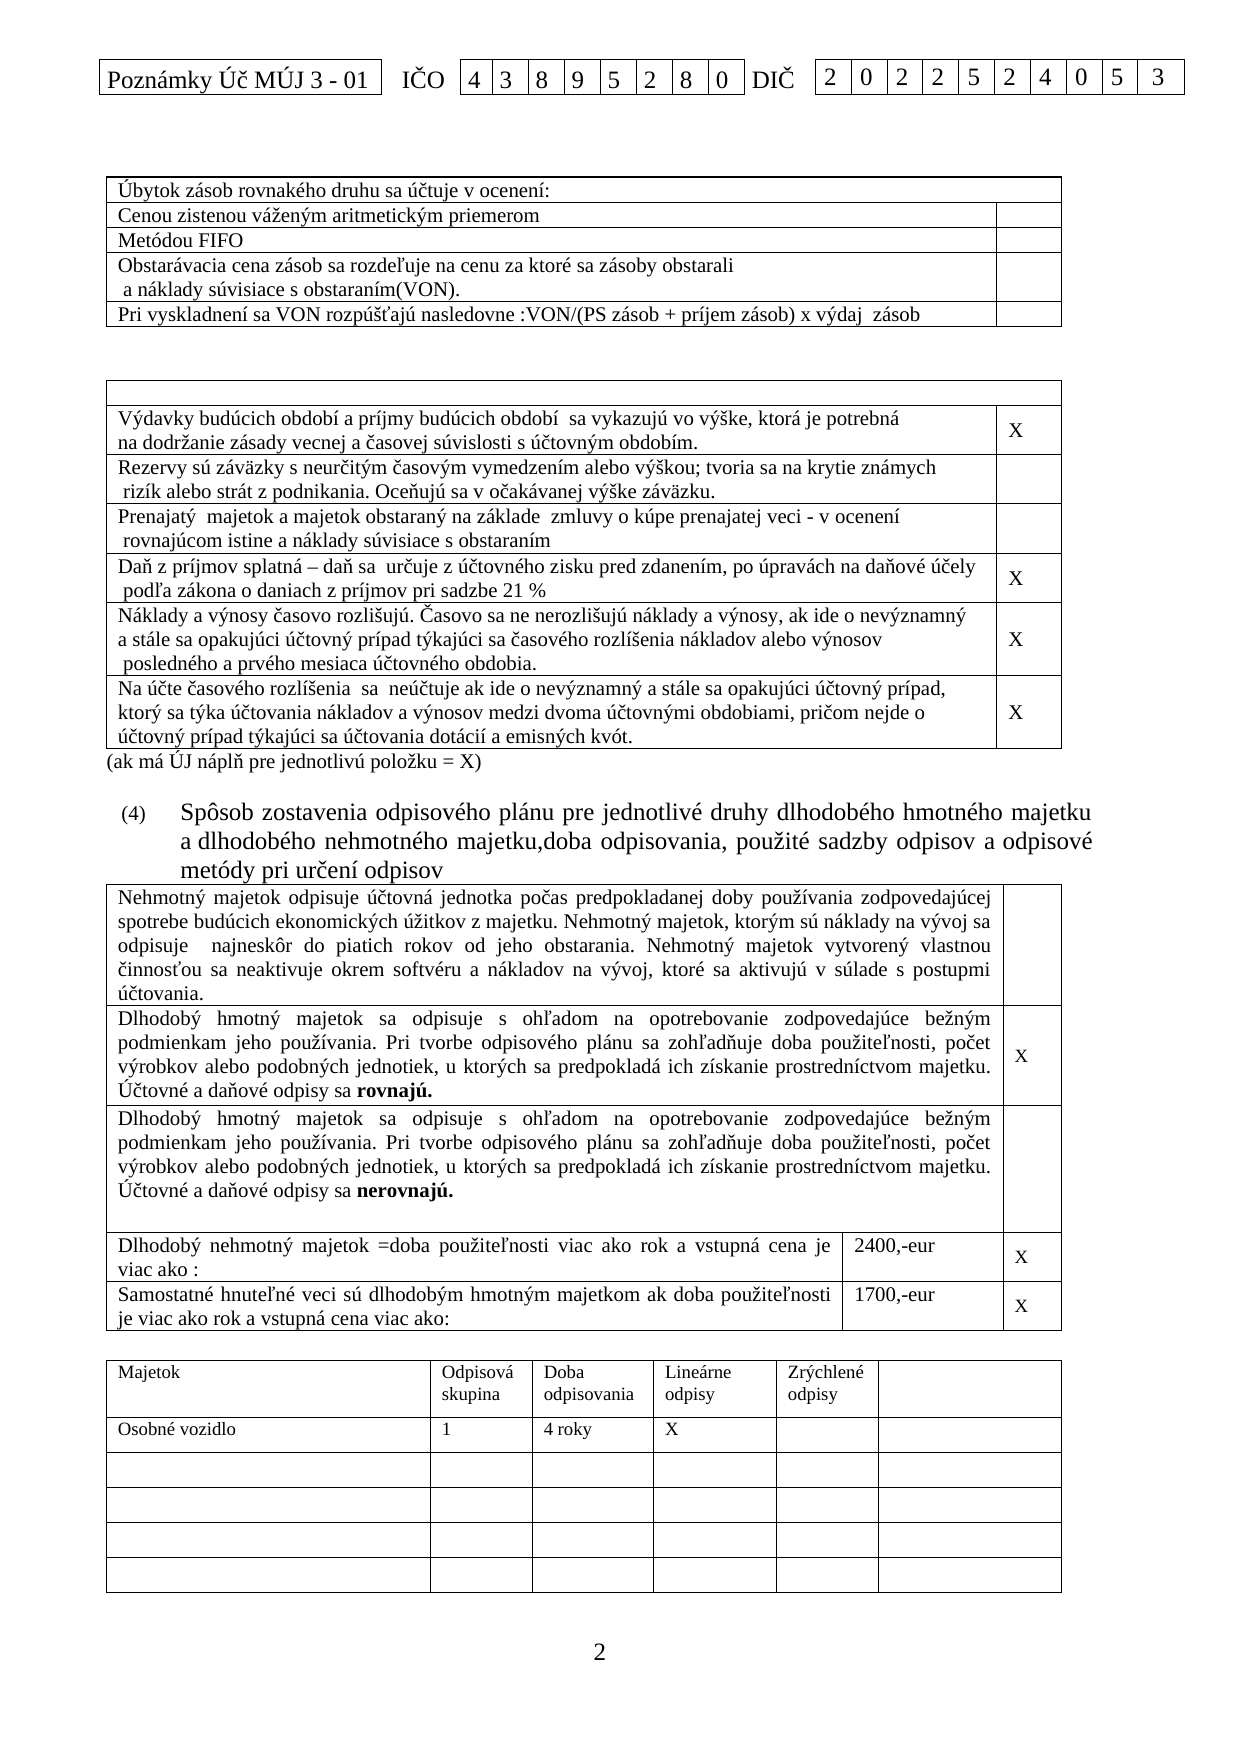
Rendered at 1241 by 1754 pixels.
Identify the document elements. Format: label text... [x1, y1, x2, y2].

table_cell [654, 1523, 776, 1557]
table_cell X [997, 603, 1061, 675]
table_cell Výdavky budúcich období a príjmy budúcich období sa vykazujú vo výške, ktorá je potrebná na dodržanie zásady vecnej a časovej súvislosti s účtovným obdobím. [107, 406, 996, 454]
table_header [879, 1361, 1061, 1417]
table_cell Rezervy sú záväzky s neurčitým časovým vymedzením alebo výškou; tvoria sa na krytie známych rizík alebo strát z podnikania. Oceňujú sa v očakávanej výške záväzku. [107, 455, 996, 503]
table_cell [431, 1523, 532, 1557]
table_cell [879, 1453, 1061, 1487]
table_header Majetok [107, 1361, 430, 1417]
table_cell [777, 1488, 878, 1522]
table_cell X [997, 676, 1061, 748]
table_cell [879, 1523, 1061, 1557]
table_cell [997, 253, 1061, 301]
table_cell 1700,-eur [843, 1282, 1003, 1330]
table_cell 4 roky [533, 1418, 653, 1452]
table_header Lineárne odpisy [654, 1361, 776, 1417]
table_cell [533, 1523, 653, 1557]
table_cell [107, 1488, 430, 1522]
table_cell [997, 203, 1061, 227]
table_cell [777, 1558, 878, 1592]
table_cell X [997, 406, 1061, 454]
table_cell [997, 455, 1061, 503]
table_cell [997, 302, 1061, 326]
table_cell [654, 1558, 776, 1592]
table_cell [654, 1488, 776, 1522]
table_cell [107, 1558, 430, 1592]
table_cell [1004, 1106, 1061, 1232]
table_cell [654, 1453, 776, 1487]
table_header [1004, 885, 1061, 1005]
table_cell [431, 1558, 532, 1592]
table_cell [879, 1418, 1061, 1452]
table_cell Metódou FIFO [107, 228, 996, 252]
table_header Úbytok zásob rovnakého druhu sa účtuje v ocenení: [107, 178, 1061, 202]
table_header Odpisová skupina [431, 1361, 532, 1417]
table_cell [777, 1523, 878, 1557]
table_cell Daň z príjmov splatná – daň sa určuje z účtovného zisku pred zdanením, po úpravách na daňové účely podľa zákona o daniach z príjmov pri sadzbe 21 % [107, 554, 996, 602]
table_cell 1 [431, 1418, 532, 1452]
table_cell Pri vyskladnení sa VON rozpúšťajú nasledovne :VON/(PS zásob + príjem zásob) x výdaj zásob [107, 302, 996, 326]
table_cell X [1004, 1233, 1061, 1281]
table_cell [533, 1558, 653, 1592]
table_cell Náklady a výnosy časovo rozlišujú. Časovo sa ne nerozlišujú náklady a výnosy, ak ide o nevýznamný a stále sa opakujúci účtovný prípad týkajúci sa časového rozlíšenia nákladov alebo výnosov posledného a prvého mesiaca účtovného obdobia. [107, 603, 996, 675]
table_cell 2400,-eur [843, 1233, 1003, 1281]
table_header Doba odpisovania [533, 1361, 653, 1417]
table_cell [879, 1488, 1061, 1522]
table_cell [533, 1488, 653, 1522]
table_cell X [1004, 1282, 1061, 1330]
table_cell X [1004, 1006, 1061, 1105]
table_cell [777, 1418, 878, 1452]
table_cell [431, 1488, 532, 1522]
table_cell Obstarávacia cena zásob sa rozdeľuje na cenu za ktoré sa zásoby obstarali a náklady súvisiace s obstaraním(VON). [107, 253, 996, 301]
table_cell [431, 1453, 532, 1487]
table_cell Cenou zistenou váženým aritmetickým priemerom [107, 203, 996, 227]
table_cell [777, 1453, 878, 1487]
table_cell Samostatné hnuteľné veci sú dlhodobým hmotným majetkom ak doba použiteľnosti je viac ako rok a vstupná cena viac ako: [107, 1282, 842, 1330]
table_cell Prenajatý majetok a majetok obstaraný na základe zmluvy o kúpe prenajatej veci - v ocenení rovnajúcom istine a náklady súvisiace s obstaraním [107, 504, 996, 552]
table_cell Na účte časového rozlíšenia sa neúčtuje ak ide o nevýznamný a stále sa opakujúci účtovný prípad, ktorý sa týka účtovania nákladov a výnosov medzi dvoma účtovnými obdobiami, pričom nejde o účtovný prípad týkajúci sa účtovania dotácií a emisných kvót. [107, 676, 996, 748]
table_cell Dlhodobý hmotný majetok sa odpisuje s ohľadom na opotrebovanie zodpovedajúce bežným podmienkam jeho používania. Pri tvorbe odpisového plánu sa zohľadňuje doba použiteľnosti, počet výrobkov alebo podobných jednotiek, u ktorých sa predpokladá ich získanie prostredníctvom majetku. Účtovné a daňové odpisy sa rovnajú. [107, 1006, 1003, 1105]
table_cell X [997, 554, 1061, 602]
table_header Zrýchlené odpisy [777, 1361, 878, 1417]
table_header Nehmotný majetok odpisuje účtovná jednotka počas predpokladanej doby používania zodpovedajúcej spotrebe budúcich ekonomických úžitkov z majetku. Nehmotný majetok, ktorým sú náklady na vývoj sa odpisuje najneskôr do piatich rokov od jeho obstarania. Nehmotný majetok vytvorený vlastnou činnosťou sa neaktivuje okrem softvéru a nákladov na vývoj, ktoré sa aktivujú v súlade s postupmi účtovania. [107, 885, 1003, 1005]
table_cell Osobné vozidlo [107, 1418, 430, 1452]
table_cell Dlhodobý nehmotný majetok =doba použiteľnosti viac ako rok a vstupná cena je viac ako : [107, 1233, 842, 1281]
table_cell [997, 504, 1061, 552]
table_cell [107, 1453, 430, 1487]
table_cell [107, 1523, 430, 1557]
table_cell [879, 1558, 1061, 1592]
table_cell X [654, 1418, 776, 1452]
table_cell Dlhodobý hmotný majetok sa odpisuje s ohľadom na opotrebovanie zodpovedajúce bežným podmienkam jeho používania. Pri tvorbe odpisového plánu sa zohľadňuje doba použiteľnosti, počet výrobkov alebo podobných jednotiek, u ktorých sa predpokladá ich získanie prostredníctvom majetku. Účtovné a daňové odpisy sa nerovnajú. [107, 1106, 1003, 1232]
table_cell [533, 1453, 653, 1487]
list Spôsob zostavenia odpisového plánu pre jednotlivé druhy dlhodobého hmotného majetku a dlhodobého nehmotného majetku,doba odpisovania, použité sadzby odpisov a odpisové metódy pri určení odpisov [121, 797, 1092, 883]
table_cell [997, 228, 1061, 252]
table_header [107, 381, 1061, 405]
text (ak má ÚJ náplň pre jednotlivú položku = X) [106, 749, 1092, 773]
